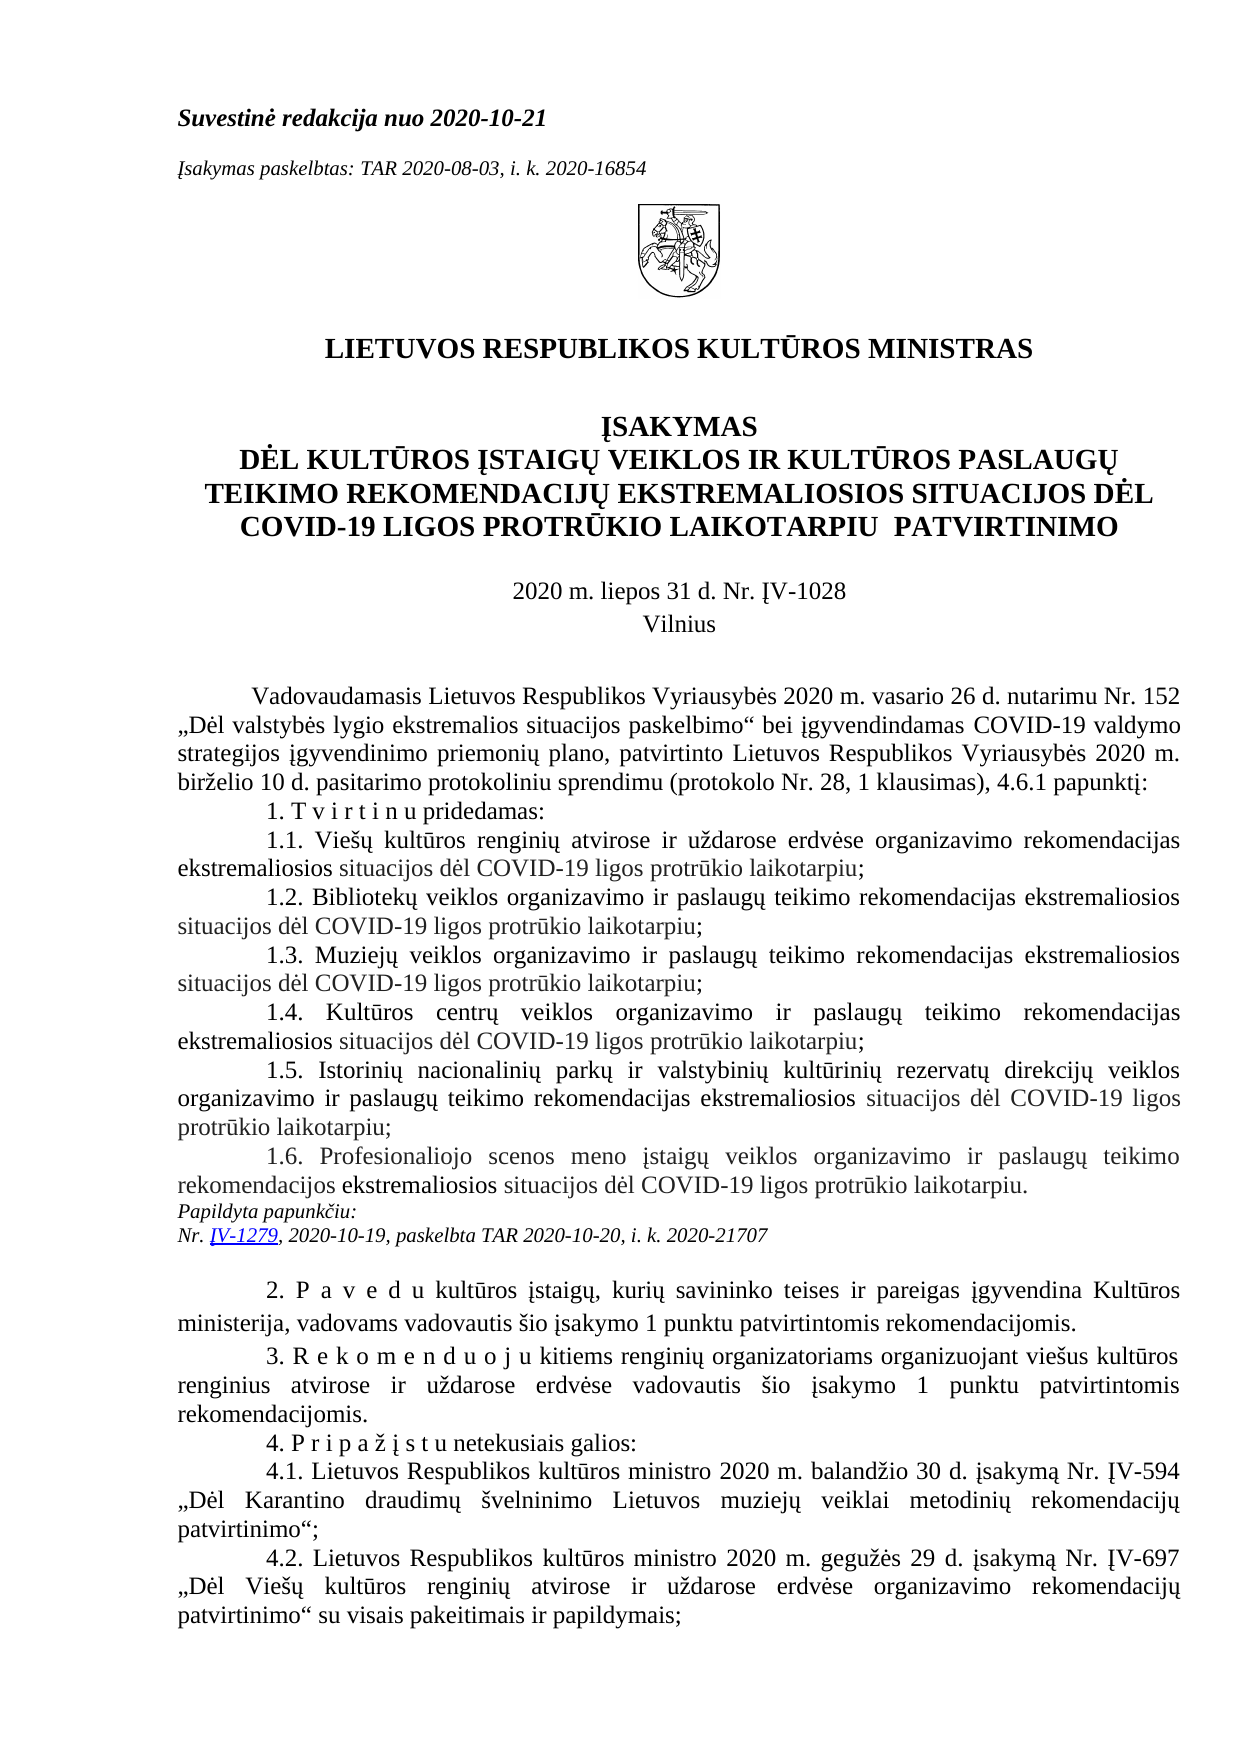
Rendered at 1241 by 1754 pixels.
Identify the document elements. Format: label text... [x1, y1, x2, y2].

text 1. T v i r t i n u pridedamas: [177, 796, 1181, 825]
text Įsakymas paskelbtas: TAR 2020-08-03, i. k. 2020-16854 [177, 156, 1181, 180]
text 4. P r i p a ž į s t u netekusiais galios: [177, 1428, 1181, 1456]
text 1.4. Kultūros centrų veiklos organizavimo ir paslaugų teikimo rekomendacijas ekstremaliosios situacijos dėl COVID-19 ligos protrūkio laikotarpiu; [177, 997, 1181, 1055]
text Dėl kultūros įstaigų veiklos ir kultūros paslaugų teikimo rekomendacijų EKSTREMALIOSIOS SITUACIJOS DĖL COVID-19 LIGOS PROTRŪKIO LAIKOTARPIU PATVIRTINIMO [177, 442, 1181, 543]
text Vilnius [177, 609, 1181, 638]
text 4.2. Lietuvos Respublikos kultūros ministro 2020 m. gegužės 29 d. įsakymą Nr. ĮV-697 „Dėl Viešų kultūros renginių atvirose ir uždarose erdvėse organizavimo rekomendacijų patvirtinimo“ su visais pakeitimais ir papildymais; [177, 1543, 1181, 1629]
text 4.1. Lietuvos Respublikos kultūros ministro 2020 m. balandžio 30 d. įsakymą Nr. ĮV-594 „Dėl Karantino draudimų švelninimo Lietuvos muziejų veiklai metodinių rekomendacijų patvirtinimo“; [177, 1456, 1181, 1543]
text 2020 m. liepos 31 d. Nr. ĮV-1028 [177, 576, 1181, 605]
text 3. R e k o m e n d u o j u kitiems renginių organizatoriams organizuojant viešus kultūros renginius atvirose ir uždarose erdvėse vadovautis šio įsakymo 1 punktu patvirtintomis rekomendacijomis. [177, 1341, 1181, 1428]
text Suvestinė redakcija nuo 2020-10-21 [177, 103, 1181, 132]
text 1.2. Bibliotekų veiklos organizavimo ir paslaugų teikimo rekomendacijas ekstremaliosios situacijos dėl COVID-19 ligos protrūkio laikotarpiu; [177, 882, 1181, 940]
text LIETUVOS RESPUBLIKOS KULTŪROS MINISTRAS [177, 332, 1181, 365]
text 1.6. Profesionaliojo scenos meno įstaigų veiklos organizavimo ir paslaugų teikimo rekomendacijos ekstremaliosios situacijos dėl COVID-19 ligos protrūkio laikotarpiu. [177, 1141, 1181, 1198]
text Nr. ĮV-1279, 2020-10-19, paskelbta TAR 2020-10-20, i. k. 2020-21707 [177, 1223, 1181, 1247]
text Papildyta papunkčiu: [177, 1198, 1181, 1223]
text 2. P a v e d u kultūros įstaigų, kurių savininko teises ir pareigas įgyvendina Kultūros ministerija, vadovams vadovautis šio įsakymo 1 punktu patvirtintomis rekomendacijomis. [177, 1275, 1181, 1337]
text Vadovaudamasis Lietuvos Respublikos Vyriausybės 2020 m. vasario 26 d. nutarimu Nr. 152 „Dėl valstybės lygio ekstremalios situacijos paskelbimo“ bei įgyvendindamas COVID-19 valdymo strategijos įgyvendinimo priemonių plano, patvirtinto Lietuvos Respublikos Vyriausybės 2020 m. birželio 10 d. pasitarimo protokoliniu sprendimu (protokolo Nr. 28, 1 klausimas), 4.6.1 papunktį: [177, 681, 1181, 796]
text 1.1. Viešų kultūros renginių atvirose ir uždarose erdvėse organizavimo rekomendacijas ekstremaliosios situacijos dėl COVID-19 ligos protrūkio laikotarpiu; [177, 825, 1181, 882]
text 1.5. Istorinių nacionalinių parkų ir valstybinių kultūrinių rezervatų direkcijų veiklos organizavimo ir paslaugų teikimo rekomendacijas ekstremaliosios situacijos dėl COVID-19 ligos protrūkio laikotarpiu; [177, 1055, 1181, 1141]
text ĮSAKYMAS [177, 409, 1181, 442]
text 1.3. Muziejų veiklos organizavimo ir paslaugų teikimo rekomendacijas ekstremaliosios situacijos dėl COVID-19 ligos protrūkio laikotarpiu; [177, 940, 1181, 997]
